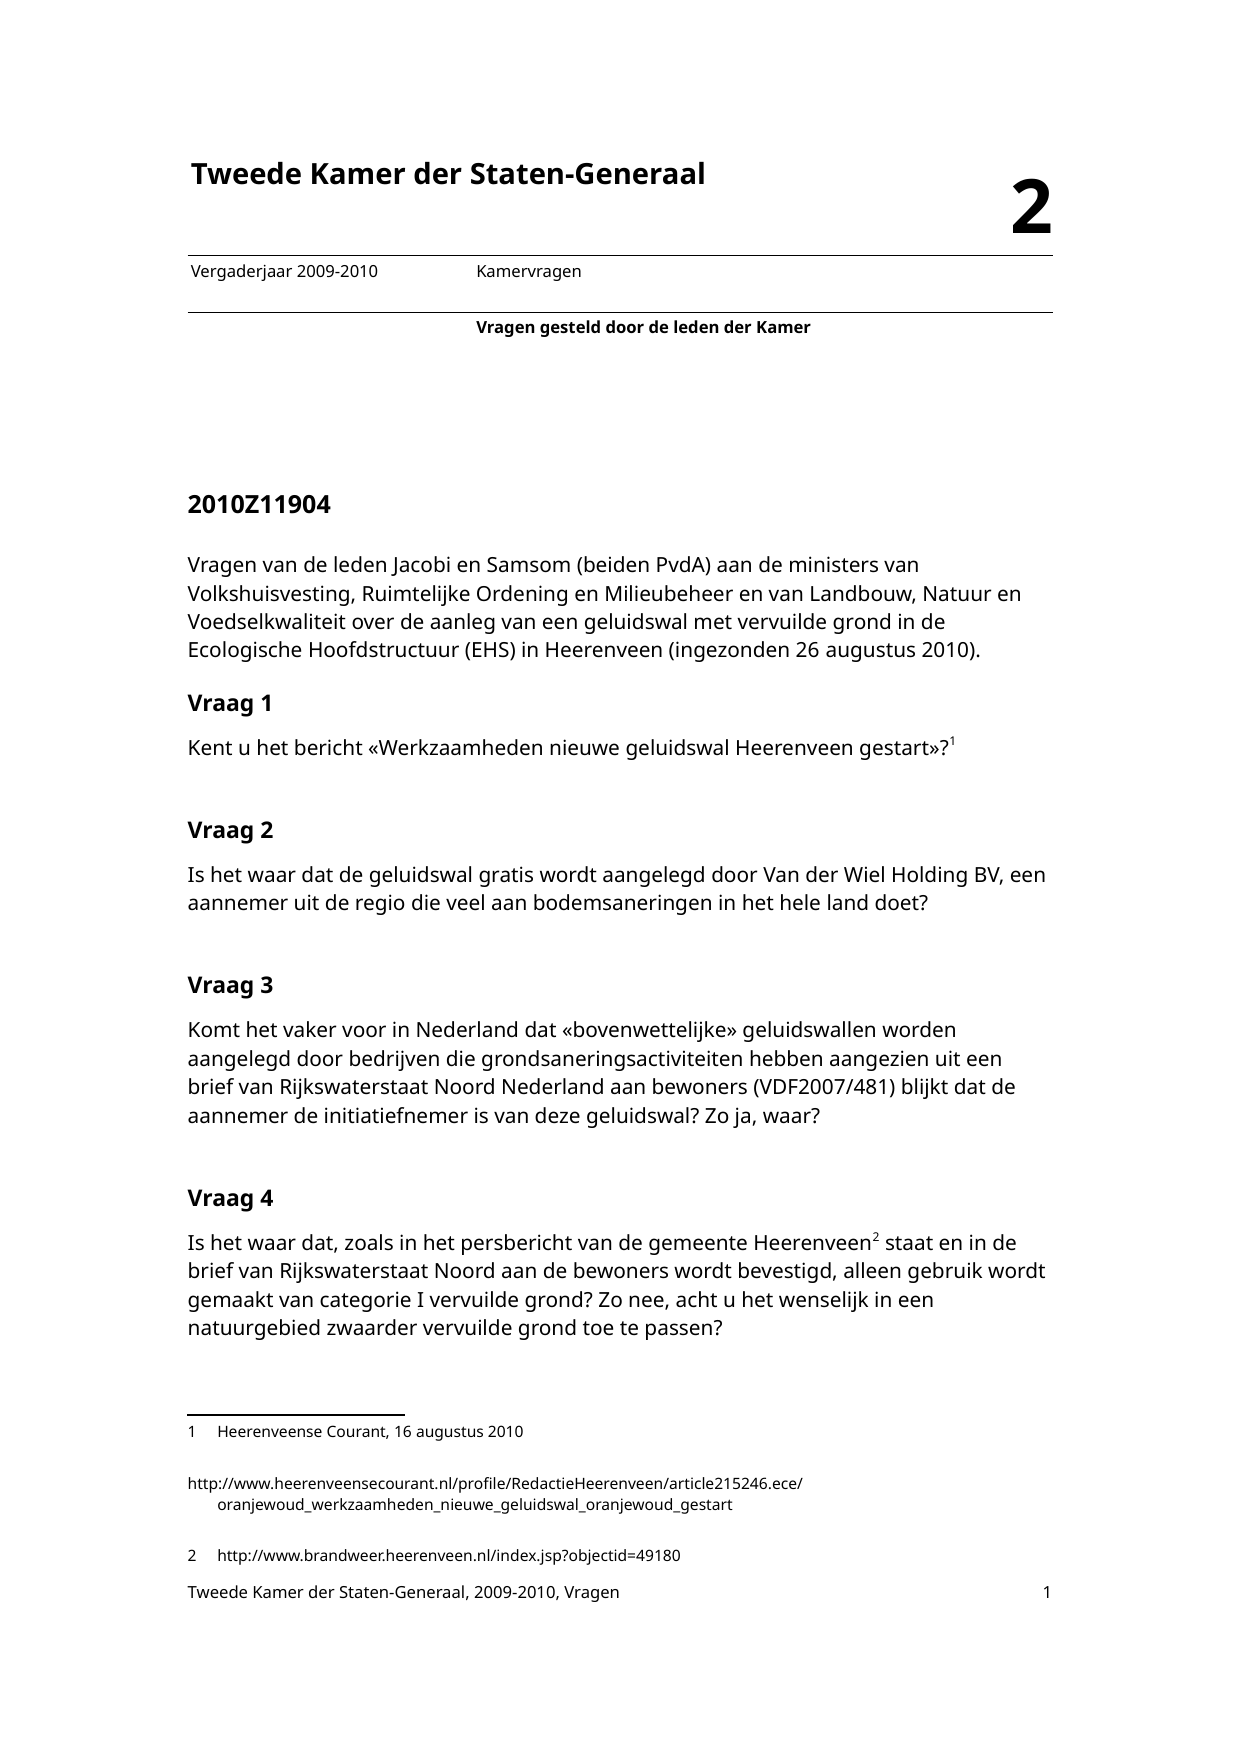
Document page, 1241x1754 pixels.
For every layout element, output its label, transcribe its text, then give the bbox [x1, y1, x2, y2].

text Vragen van de leden Jacobi en Samsom (beiden PvdA) aan de ministers van Volkshuisvesting, Ruimtelijke Ordening en Milieubeheer en van Landbouw, Natuur en Voedselkwaliteit over de aanleg van een geluidswal met vervuilde grond in de Ecologische Hoofdstructuur (EHS) in Heerenveen (ingezonden 26 augustus 2010). [187, 550, 1053, 664]
table_cell Vergaderjaar 2009-2010 [188, 256, 473, 312]
text http://www.heerenveensecourant.nl/profile/RedactieHeerenveen/article215246.ece/oranjewoud_werkzaamheden_nieuwe_geluidswal_oranjewoud_gestart [187, 1451, 1053, 1508]
text Heerenveense Courant, 16 augustus 2010 [187, 1392, 1053, 1421]
table_cell Vragen gesteld door de leden der Kamer [473, 313, 1053, 339]
text Is het waar dat de geluidswal gratis wordt aangelegd door Van der Wiel Holding BV, een aannemer uit de regio die veel aan bodemsaneringen in het hele land doet? [187, 860, 1053, 917]
table_cell [188, 313, 473, 339]
text http://www.brandweer.heerenveen.nl/index.jsp?objectid=49180 [187, 1538, 1053, 1566]
table_header Tweede Kamer der Staten-Generaal [188, 150, 879, 255]
subtitle Vraag 1 [187, 687, 1053, 718]
table_cell Kamervragen [473, 256, 1053, 312]
text 2010Z11904 [187, 487, 1053, 521]
text Kent u het bericht «Werkzaamheden nieuwe geluidswal Heerenveen gestart»? [187, 733, 1053, 761]
table_header 2 [880, 150, 1053, 255]
subtitle Vraag 2 [187, 814, 1053, 845]
subtitle Vraag 4 [187, 1182, 1053, 1213]
text Komt het vaker voor in Nederland dat «bovenwettelijke» geluidswallen worden aangelegd door bedrijven die grondsaneringsactiviteiten hebben aangezien uit een brief van Rijkswaterstaat Noord Nederland aan bewoners (VDF2007/481) blijkt dat de aannemer de initiatiefnemer is van deze geluidswal? Zo ja, waar? [187, 1016, 1053, 1129]
subtitle Vraag 3 [187, 969, 1053, 1001]
text Is het waar dat, zoals in het persbericht van de gemeente Heerenveen staat en in de brief van Rijkswaterstaat Noord aan de bewoners wordt bevestigd, alleen gebruik wordt gemaakt van categorie I vervuilde grond? Zo nee, acht u het wenselijk in een natuurgebied zwaarder vervuilde grond toe te passen? [187, 1228, 1053, 1342]
